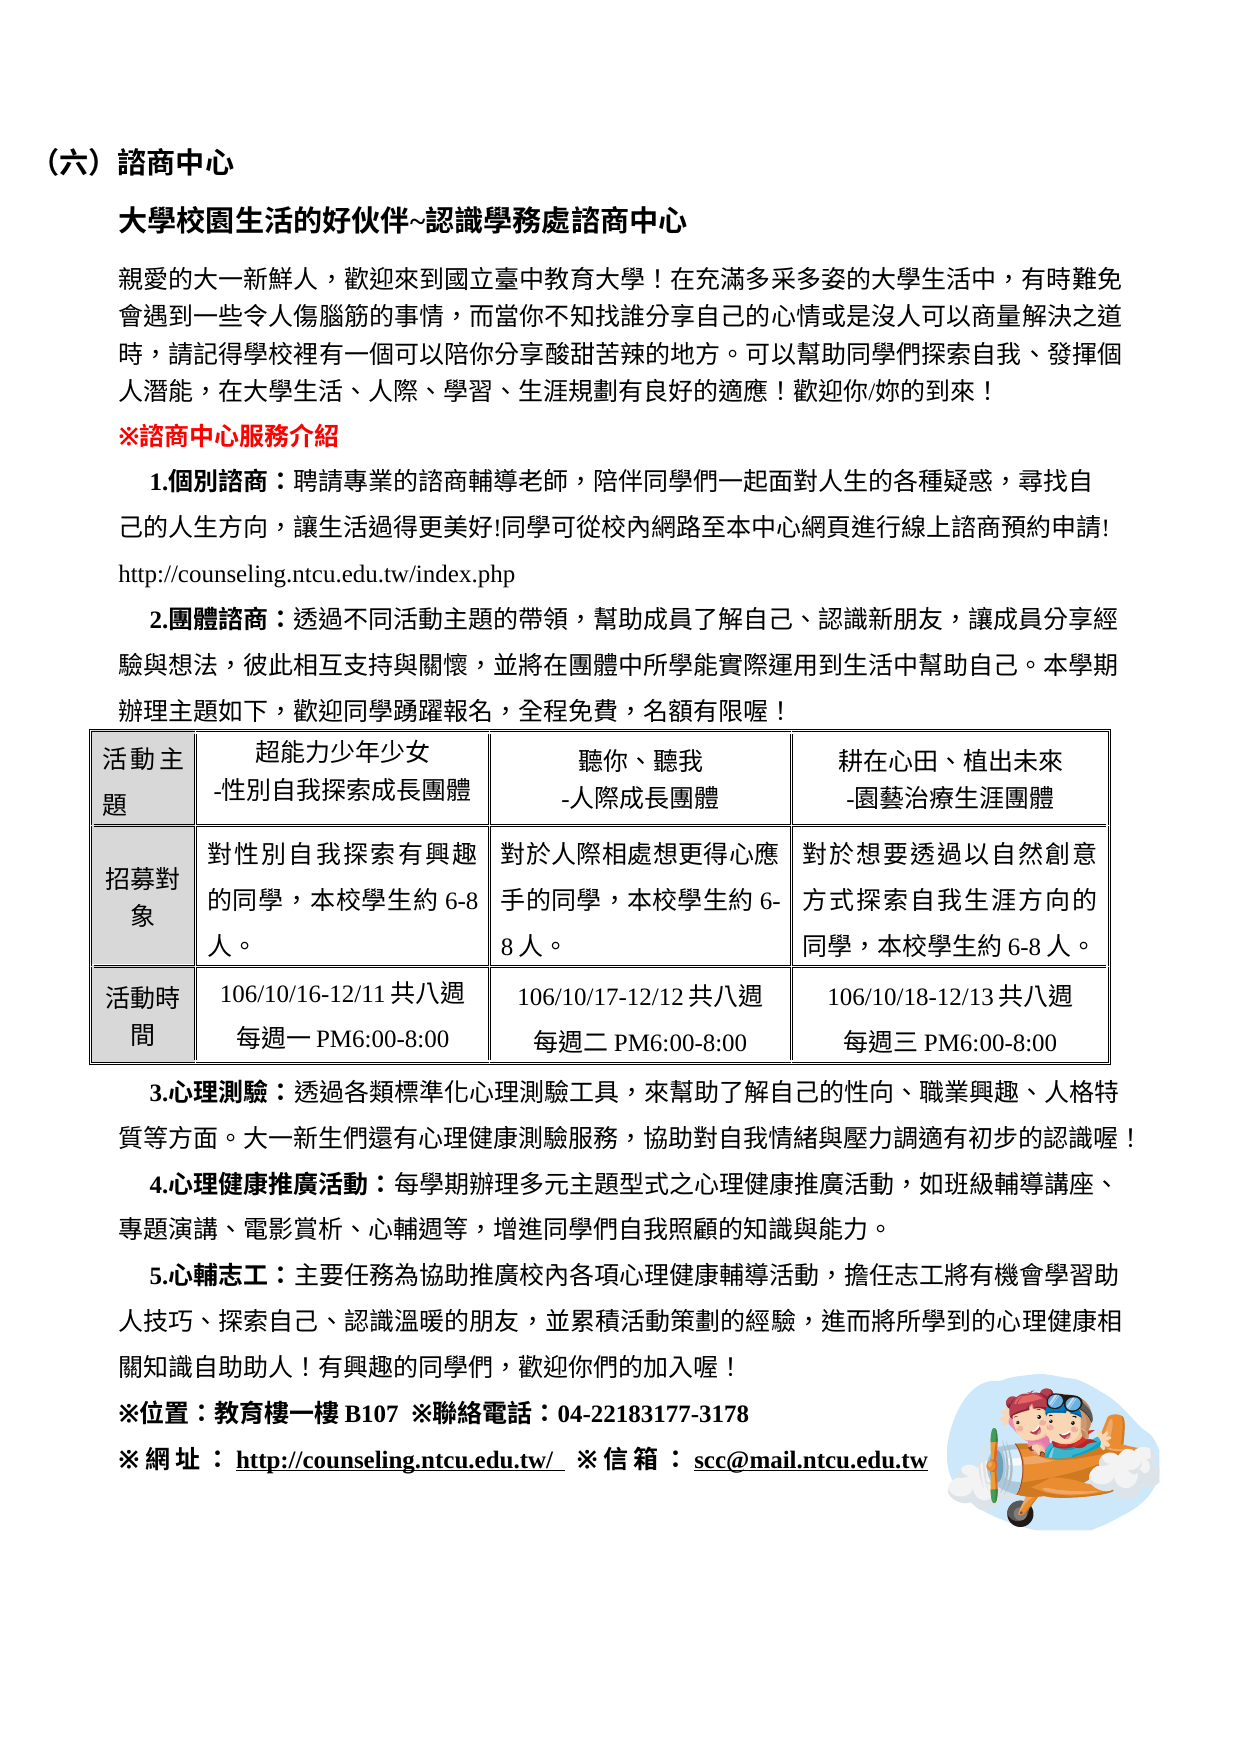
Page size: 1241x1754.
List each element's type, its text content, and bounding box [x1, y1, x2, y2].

text 5.心輔志工：主要任務為協助推廣校內各項心理健康輔導活動，擔任志工將有機會學習助人技巧、探索自己、認識溫暖的朋友，並累積活動策劃的經驗，進而將所學到的心理健康相關知識自助助人！有興趣的同學們，歡迎你們的加入喔！ [118, 1248, 1122, 1386]
table_header 耕在心田、植出未來 -園藝治療生涯團體 [791, 732, 1108, 824]
text 1.個別諮商：聘請專業的諮商輔導老師，陪伴同學們一起面對人生的各種疑惑，尋找自 己的人生方向，讓生活過得更美好!同學可從校內網路至本中心網頁進行線上諮商預約申請! http://counseling.ntcu.edu.tw/index.php [118, 454, 1122, 592]
text 大學校園生活的好伙伴~認識學務處諮商中心 [118, 198, 1122, 239]
text 親愛的大一新鮮人，歡迎來到國立臺中教育大學！在充滿多采多姿的大學生活中，有時難免會遇到一些令人傷腦筋的事情，而當你不知找誰分享自己的心情或是沒人可以商量解決之道時，請記得學校裡有一個可以陪你分享酸甜苦辣的地方。可以幫助同學們探索自我、發揮個人潛能，在大學生活、人際、學習、生涯規劃有良好的適應！歡迎你/妳的到來！ [118, 258, 1122, 408]
table_cell 對性別自我探索有興趣的同學，本校學生約6-8人。 [197, 827, 488, 964]
table_header 聽你、聽我 -人際成長團體 [489, 732, 791, 824]
text ※諮商中心服務介紹 [118, 408, 1122, 454]
table_header 超能力少年少女 -性別自我探索成長團體 [195, 732, 489, 824]
table_cell 106/10/18-12/13共八週 每週三PM6:00-8:00 [791, 965, 1108, 1062]
table_cell 106/10/17-12/12共八週 每週二PM6:00-8:00 [489, 968, 791, 1062]
table_cell 活動時間 [92, 965, 195, 1062]
text 2.團體諮商：透過不同活動主題的帶領，幫助成員了解自己、認識新朋友，讓成員分享經驗與想法，彼此相互支持與關懷，並將在團體中所學能實際運用到生活中幫助自己。本學期辦理主題如下，歡迎同學踴躍報名，全程免費，名額有限喔！ [118, 592, 1122, 729]
text ※網址：http://counseling.ntcu.edu.tw/ ※信箱：scc@mail.ntcu.edu.tw [118, 1431, 1008, 1523]
text 4.心理健康推廣活動：每學期辦理多元主題型式之心理健康推廣活動，如班級輔導講座、專題演講、電影賞析、心輔週等，增進同學們自我照顧的知識與能力。 [118, 1156, 1122, 1248]
table_cell 對於人際相處想更得心應手的同學，本校學生約6-8人。 [491, 827, 790, 964]
table_header 活動主題 [92, 732, 195, 824]
table_cell 對於想要透過以自然創意方式探索自我生涯方向的同學，本校學生約6-8人。 [791, 824, 1109, 964]
table_cell 招募對象 [91, 824, 195, 964]
text 3.心理測驗：透過各類標準化心理測驗工具，來幫助了解自己的性向、職業興趣、人格特質等方面。大一新生們還有心理健康測驗服務，協助對自我情緒與壓力調適有初步的認識喔！ [118, 1065, 1122, 1156]
text ※位置：教育樓一樓B107 ※聯絡電話：04-22183177-3178 [118, 1386, 976, 1431]
text （六）諮商中心 [30, 123, 1122, 198]
table_cell 106/10/16-12/11共八週 每週一PM6:00-8:00 [195, 968, 489, 1062]
